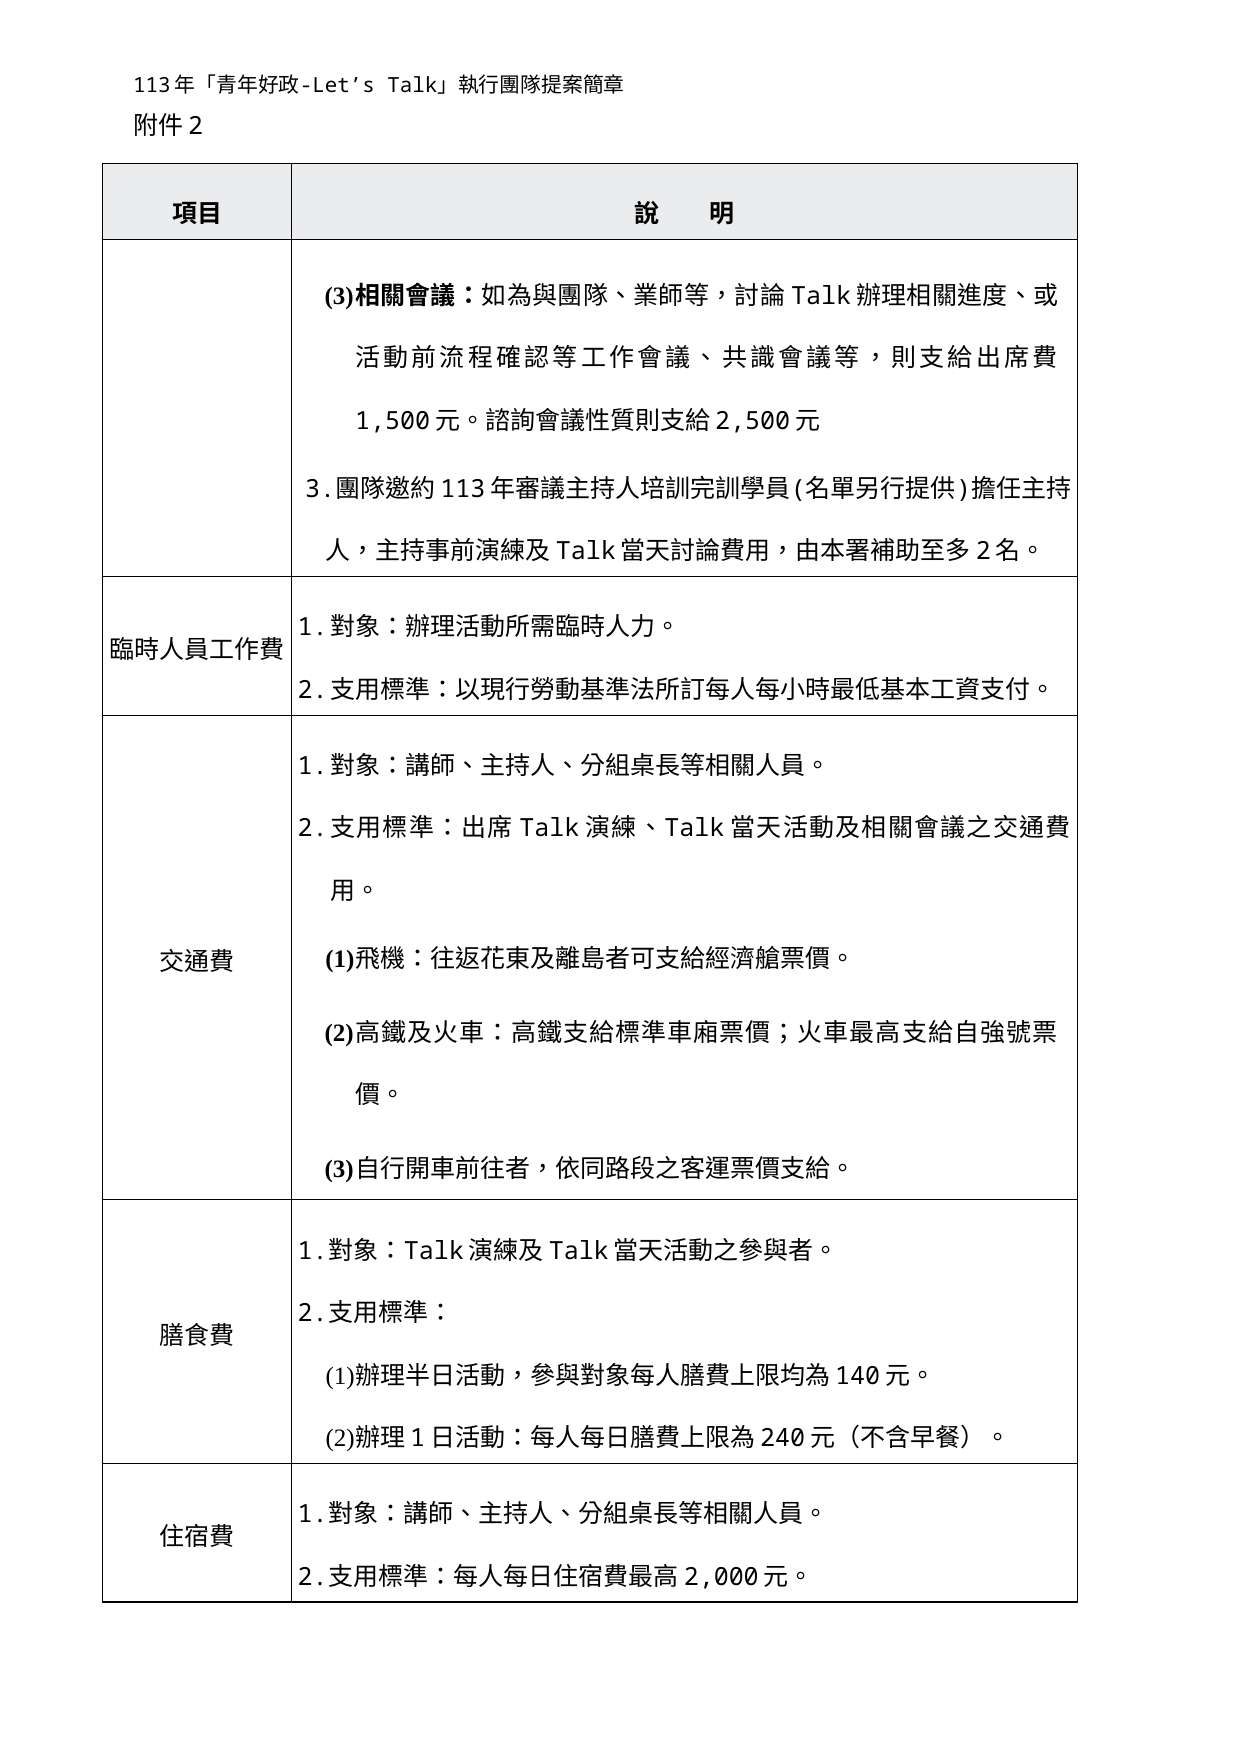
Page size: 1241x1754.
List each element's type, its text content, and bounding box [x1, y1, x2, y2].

table_header 項目 [103, 164, 291, 239]
table_cell 住宿費 [103, 1464, 291, 1601]
table_cell 對象：Talk演練、Talk當天活動或其他諮詢或輔導會議邀約之外聘專家學者、大場主持人、分組桌長等。 支用標準：以每場次2,500元為原則（最低為1,000元），大場主持人或桌長則請依實際活動會議安排對象之工作繁簡程度支給，參考標準如下： 事前演練：相關演練多屬業師培訓輔導性質，原則支給受訓之主持人1場1,000元。參加者如有其他任務則依實際工作內容給予2,000至2,500元費用。 Talk當天活動：如其任務係協助全場流程掌控及各組結論彙整等，評估其任務較為繁瑣，則支用標準分上、下午各1場次，共支給5,000元（2,500元*2）；倘其任務主要集中於下午討論，共支給上午場基本出席費1,500元及下午場2,500元。 相關會議：如為與團隊、業師等，討論Talk辦理相關進度、或活動前流程確認等工作會議、共識會議等，則支給出席費1,500元。諮詢會議性質則支給2,500元 團隊邀約113年審議主持人培訓完訓學員(名單另行提供)擔任主持人，主持事前演練及Talk當天討論費用，由本署補助至多2名。 [292, 240, 1077, 576]
table_cell 對象：講師、主持人、分組桌長等相關人員。 支用標準：出席Talk演練、Talk當天活動及相關會議之交通費用。 飛機：往返花東及離島者可支給經濟艙票價。 高鐵及火車：高鐵支給標準車廂票價；火車最高支給自強號票價。 自行開車前往者，依同路段之客運票價支給。 [292, 716, 1077, 1199]
table_cell 對象：辦理活動所需臨時人力。 支用標準：以現行勞動基準法所訂每人每小時最低基本工資支付。 [292, 577, 1077, 714]
table_cell 膳食費 [103, 1200, 291, 1463]
table_cell 對象：Talk演練及Talk當天活動之參與者。 支用標準： 辦理半日活動，參與對象每人膳費上限均為140元。 辦理1日活動：每人每日膳費上限為240元（不含早餐）。 [292, 1200, 1077, 1463]
table_header 說 明 [292, 164, 1077, 239]
table_cell 臨時人員工作費 [103, 577, 291, 714]
table_cell 交通費 [103, 716, 291, 1199]
table_cell 對象：講師、主持人、分組桌長等相關人員。 支用標準：每人每日住宿費最高2,000元。 [292, 1464, 1077, 1601]
table_cell [103, 240, 291, 576]
